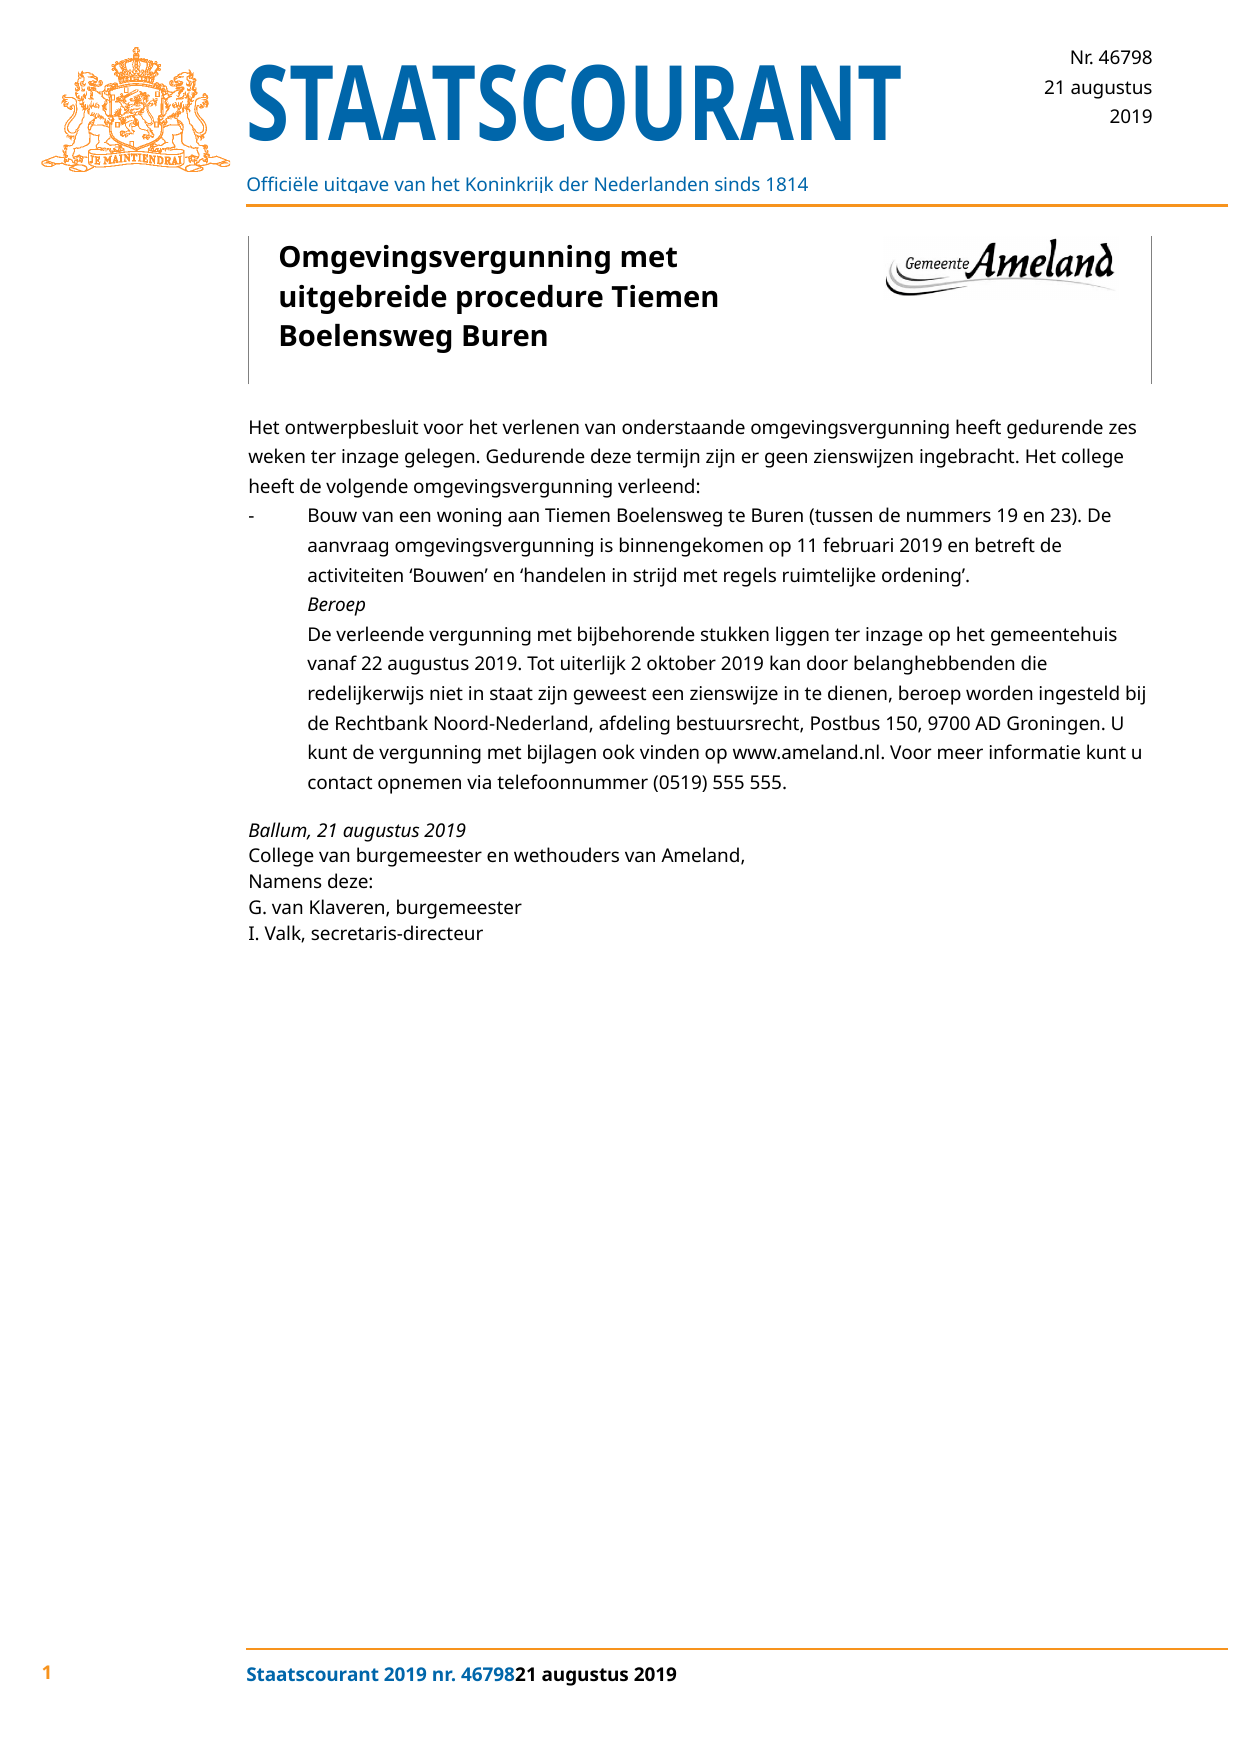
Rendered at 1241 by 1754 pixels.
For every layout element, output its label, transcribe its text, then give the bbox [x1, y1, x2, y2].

text College van burgemeester en wethouders van Ameland, [248, 842, 1152, 868]
table_header [850, 236, 1151, 384]
list De verleende vergunning met bijbehorende stukken liggen ter inzage op het gemeentehuis vanaf 22 augustus 2019. Tot uiterlijk 2 oktober 2019 kan door belanghebbenden die redelijkerwijs niet in staat zijn geweest een zienswijze in te dienen, beroep worden ingesteld bij de Rechtbank Noord-Nederland, afdeling bestuursrecht, Postbus 150, 9700 AD Groningen. U kunt de vergunning met bijlagen ook vinden op www.ameland.nl. Voor meer informatie kunt u contact opnemen via telefoonnummer (0519) 555 555. [248, 621, 1152, 795]
text G. van Klaveren, burgemeester [248, 894, 1152, 920]
text Namens deze: [248, 868, 1152, 894]
text Ballum, 21 augustus 2019 [248, 817, 1152, 842]
text Het ontwerpbesluit voor het verlenen van onderstaande omgevingsvergunning heeft gedurende zes weken ter inzage gelegen. Gedurende deze termijn zijn er geen zienswijzen ingebracht. Het college heeft de volgende omgevingsvergunning verleend: [248, 414, 1152, 499]
table_header Omgevingsvergunning met uitgebreide procedure Tiemen Boelensweg Buren [249, 236, 850, 384]
picture [41, 47, 231, 172]
picture [882, 236, 1119, 300]
list Bouw van een woning aan Tiemen Boelensweg te Buren (tussen de nummers 19 en 23). De aanvraag omgevingsvergunning is binnengekomen op 11 februari 2019 en betreft de activiteiten ‘Bouwen’ en ‘handelen in strijd met regels ruimtelijke ordening’. [248, 503, 1152, 588]
text I. Valk, secretaris-directeur [248, 920, 1152, 945]
list Beroep [248, 591, 1152, 617]
